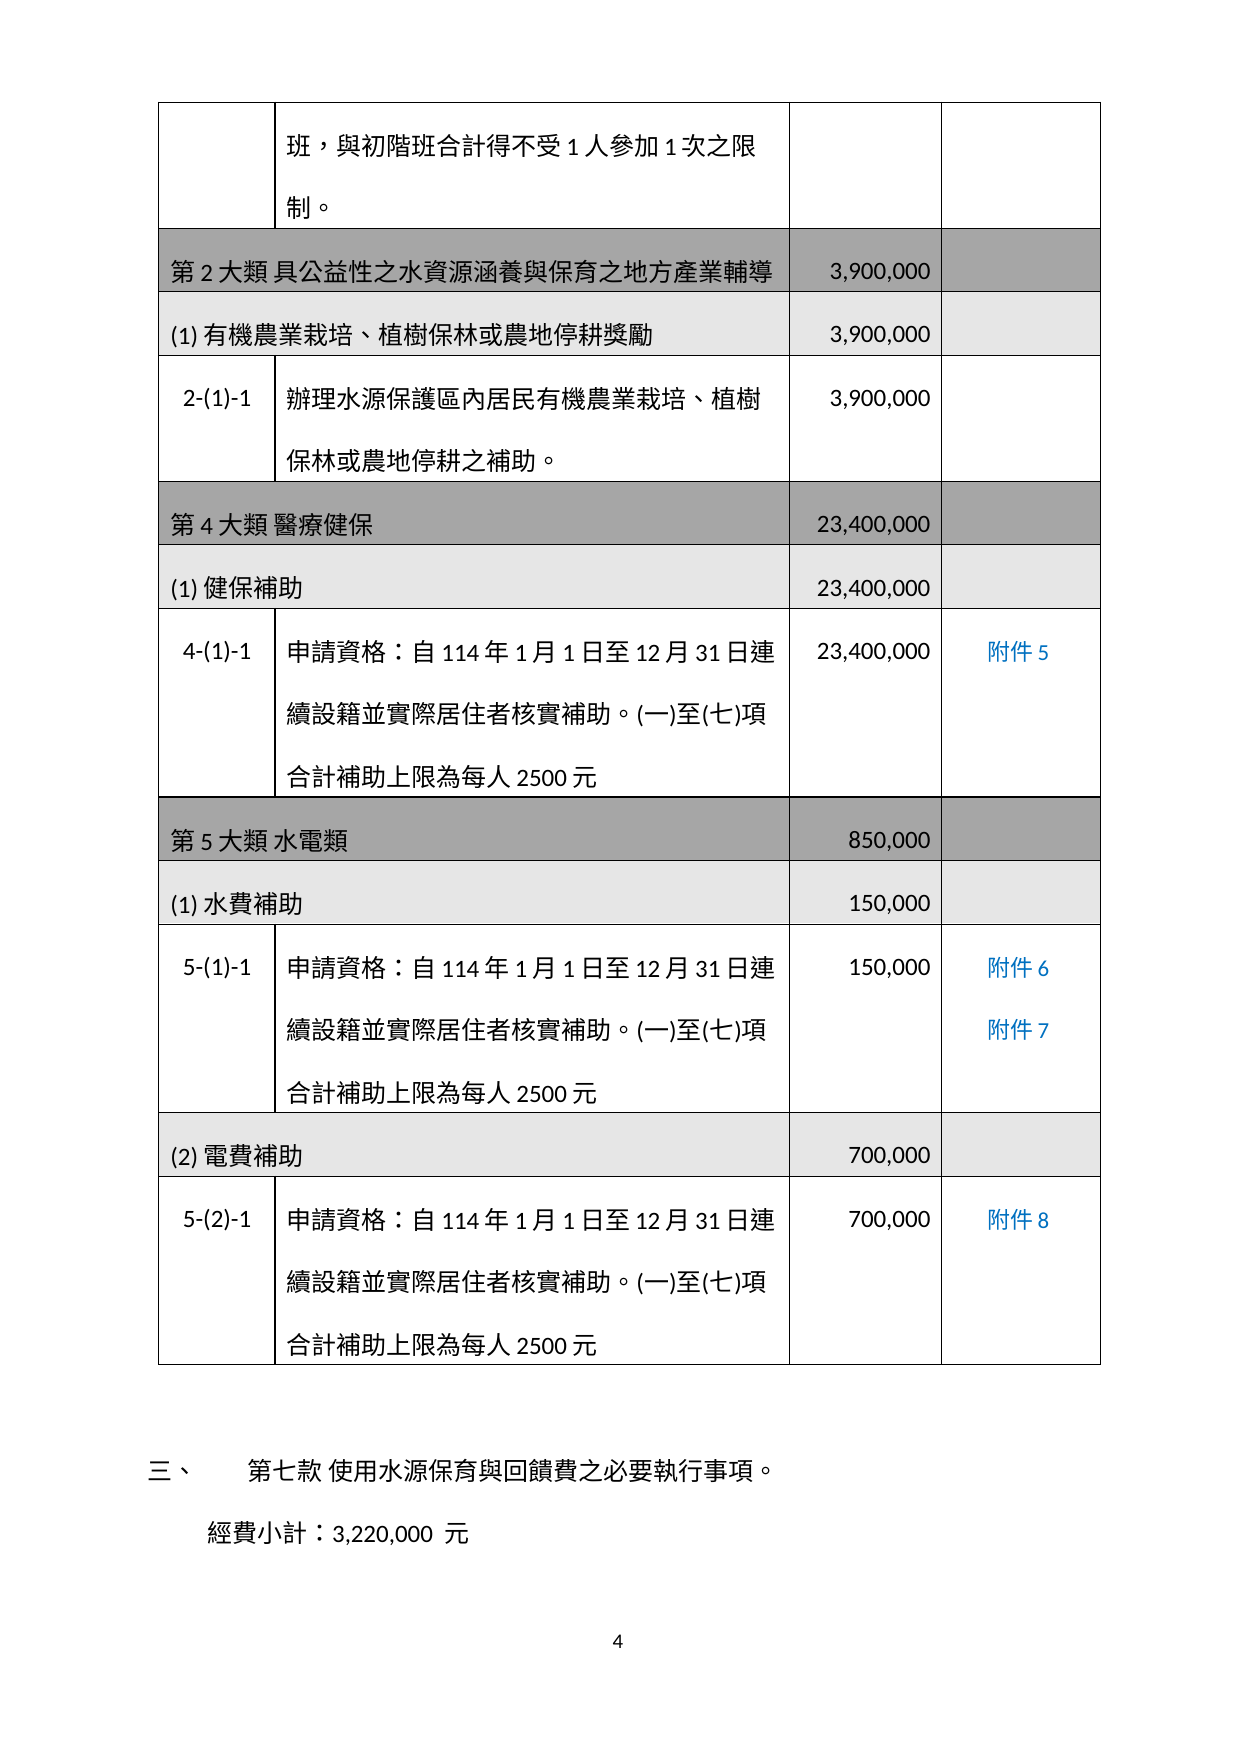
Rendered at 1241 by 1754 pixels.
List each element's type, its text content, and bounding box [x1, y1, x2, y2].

text 經費小計：3,220,000 元 [207, 1490, 1092, 1553]
table_cell (1) 有機農業栽培、植樹保林或農地停耕獎勵 [159, 292, 789, 355]
table_cell 附件5 [942, 609, 1100, 796]
table_cell 第2大類 具公益性之水資源涵養與保育之地方產業輔導 [159, 229, 789, 291]
table_cell 第4大類 醫療健保 [159, 482, 789, 544]
table_cell 3,900,000 [790, 356, 941, 481]
table_cell [942, 861, 1100, 923]
table_cell 2-(1)-1 [159, 356, 274, 481]
table_cell [790, 103, 941, 228]
table_cell 附件6 附件7 [942, 925, 1100, 1112]
list 第七款 使用水源保育與回饋費之必要執行事項。 [148, 1428, 1092, 1490]
table_cell 23,400,000 [790, 545, 941, 608]
table_cell 23,400,000 [790, 482, 941, 544]
table_cell 700,000 [790, 1113, 941, 1176]
table_cell 辦理水源保護區內居民有機農業栽培、植樹保林或農地停耕之補助。 [276, 356, 789, 481]
table_cell 850,000 [790, 798, 941, 860]
table_cell [942, 482, 1100, 544]
table_cell 申請資格：自114年1月1日至12月31日連續設籍並實際居住者核實補助。(一)至(七)項合計補助上限為每人2500元 [276, 609, 789, 796]
table_cell [159, 103, 274, 228]
table_cell 申請資格：自114年1月1日至12月31日連續設籍並實際居住者核實補助。(一)至(七)項合計補助上限為每人2500元 [276, 1177, 789, 1364]
table_cell [942, 229, 1100, 291]
table_cell 班，與初階班合計得不受1人參加1次之限制。 [276, 103, 789, 228]
table_cell 3,900,000 [790, 229, 941, 291]
table_cell 150,000 [790, 925, 941, 1112]
table_cell [942, 798, 1100, 860]
table_cell 第5大類 水電類 [159, 798, 789, 860]
table_cell (1) 健保補助 [159, 545, 789, 608]
table_cell 23,400,000 [790, 609, 941, 796]
table_cell [942, 356, 1100, 481]
table_cell 5-(2)-1 [159, 1177, 274, 1364]
table_cell (2) 電費補助 [159, 1113, 789, 1176]
table_cell 5-(1)-1 [159, 925, 274, 1112]
table_cell [942, 292, 1100, 355]
table_cell 3,900,000 [790, 292, 941, 355]
table_cell 700,000 [790, 1177, 941, 1364]
table_cell [942, 545, 1100, 608]
table_cell 申請資格：自114年1月1日至12月31日連續設籍並實際居住者核實補助。(一)至(七)項合計補助上限為每人2500元 [276, 925, 789, 1112]
table_cell 4-(1)-1 [159, 609, 274, 796]
table_cell 150,000 [790, 861, 941, 923]
table_cell 附件8 [942, 1177, 1100, 1364]
table_cell (1) 水費補助 [159, 861, 789, 923]
table_cell [942, 103, 1100, 228]
table_cell [942, 1113, 1100, 1176]
